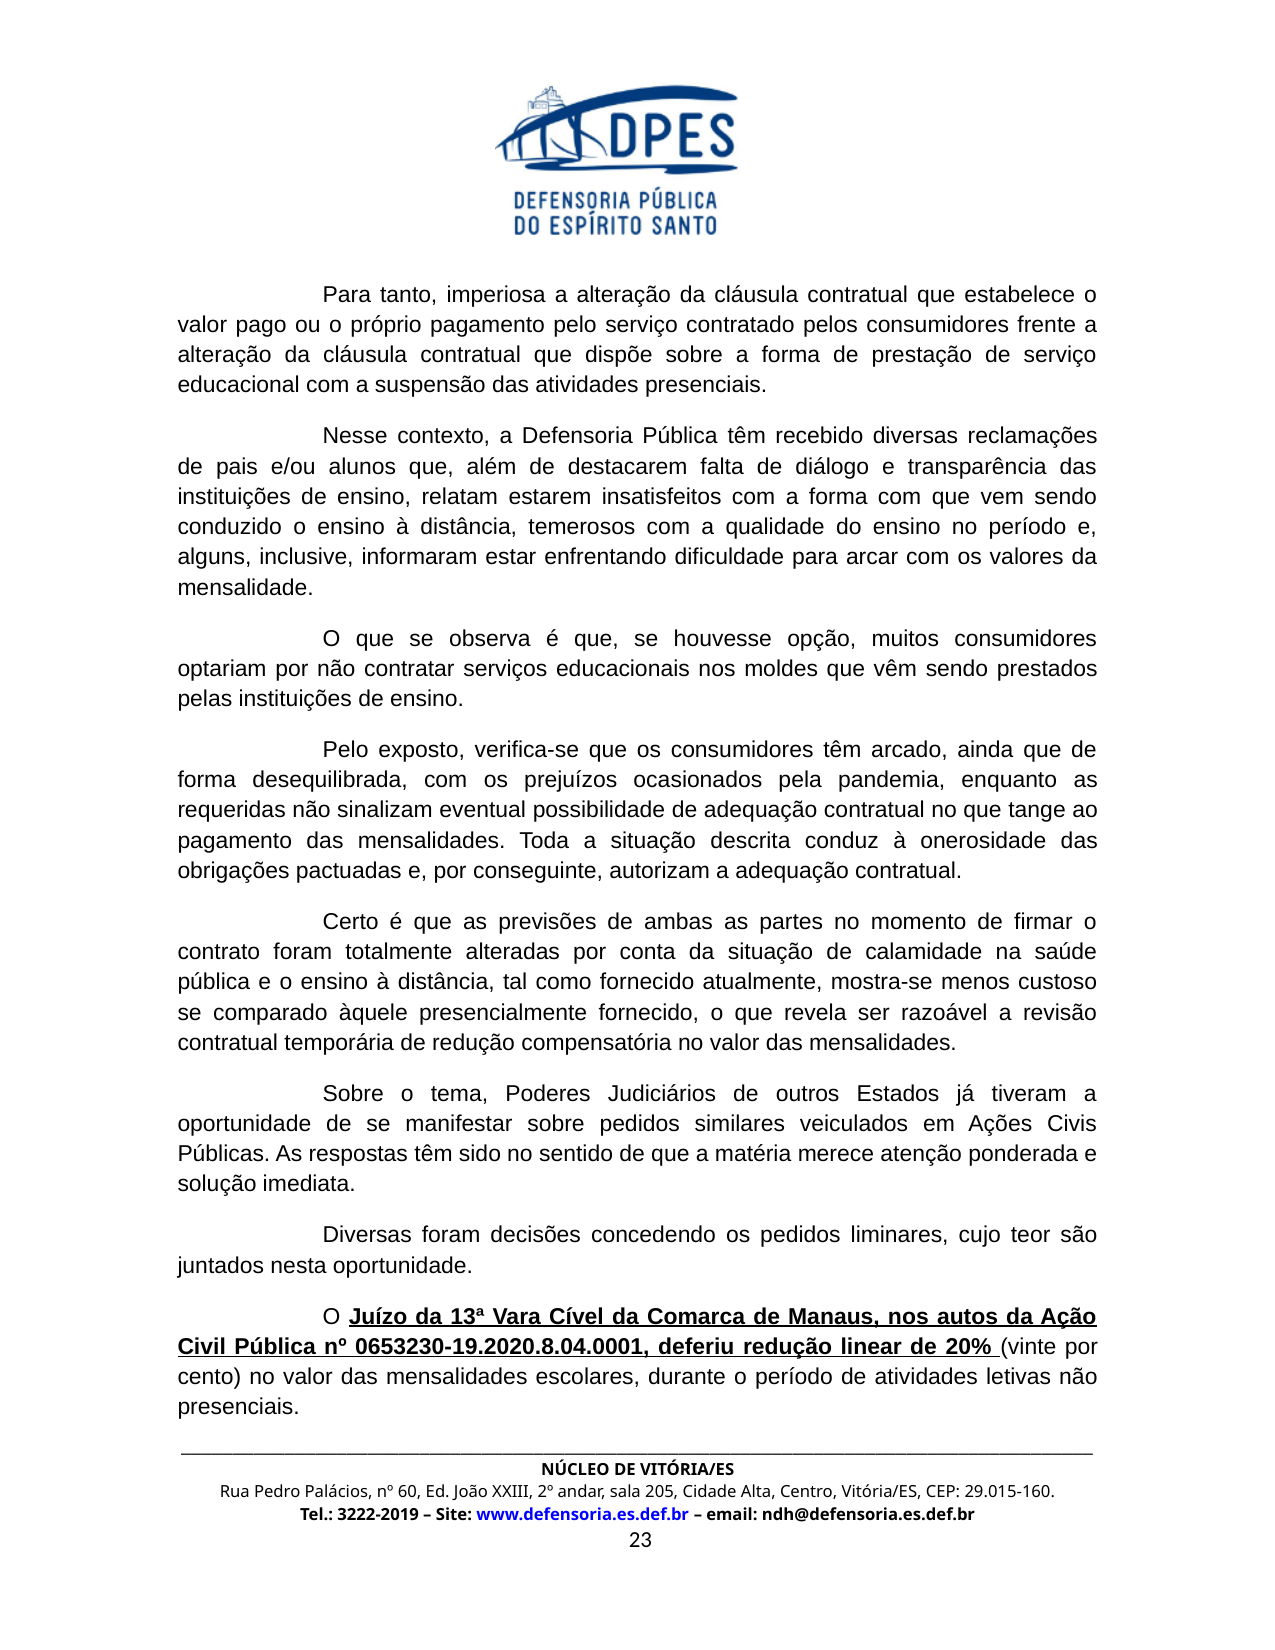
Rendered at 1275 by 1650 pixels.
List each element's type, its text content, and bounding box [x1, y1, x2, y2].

text Nesse contexto, a Defensoria Pública têm recebido diversas reclamações de pais e/ou alunos que, além de destacarem falta de diálogo e transparência das instituições de ensino, relatam estarem insatisfeitos com a forma com que vem sendo conduzido o ensino à distância, temerosos com a qualidade do ensino no período e, alguns, inclusive, informaram estar enfrentando dificuldade para arcar com os valores da mensalidade. [177, 422, 1098, 600]
text Pelo exposto, verifica-se que os consumidores têm arcado, ainda que de forma desequilibrada, com os prejuízos ocasionados pela pandemia, enquanto as requeridas não sinalizam eventual possibilidade de adequação contratual no que tange ao pagamento das mensalidades. Toda a situação descrita conduz à onerosidade das obrigações pactuadas e, por conseguinte, autorizam a adequação contratual. [177, 736, 1098, 883]
text Diversas foram decisões concedendo os pedidos liminares, cujo teor são juntados nesta oportunidade. [177, 1221, 1098, 1278]
text O Juízo da 13ª Vara Cível da Comarca de Manaus, nos autos da Ação Civil Pública nº 0653230-19.2020.8.04.0001, deferiu redução linear de 20% (vinte por cento) no valor das mensalidades escolares, durante o período de atividades letivas não presenciais. [177, 1303, 1098, 1419]
text Certo é que as previsões de ambas as partes no momento de firmar o contrato foram totalmente alteradas por conta da situação de calamidade na saúde pública e o ensino à distância, tal como fornecido atualmente, mostra-se menos custoso se comparado àquele presencialmente fornecido, o que revela ser razoável a revisão contratual temporária de redução compensatória no valor das mensalidades. [177, 908, 1098, 1055]
text Sobre o tema, Poderes Judiciários de outros Estados já tiveram a oportunidade de se manifestar sobre pedidos similares veiculados em Ações Civis Públicas. As respostas têm sido no sentido de que a matéria merece atenção ponderada e solução imediata. [177, 1080, 1098, 1197]
text Para tanto, imperiosa a alteração da cláusula contratual que estabelece o valor pago ou o próprio pagamento pelo serviço contratado pelos consumidores frente a alteração da cláusula contratual que dispõe sobre a forma de prestação de serviço educacional com a suspensão das atividades presenciais. [177, 281, 1098, 398]
text O que se observa é que, se houvesse opção, muitos consumidores optariam por não contratar serviços educacionais nos moldes que vêm sendo prestados pelas instituições de ensino. [177, 624, 1098, 711]
